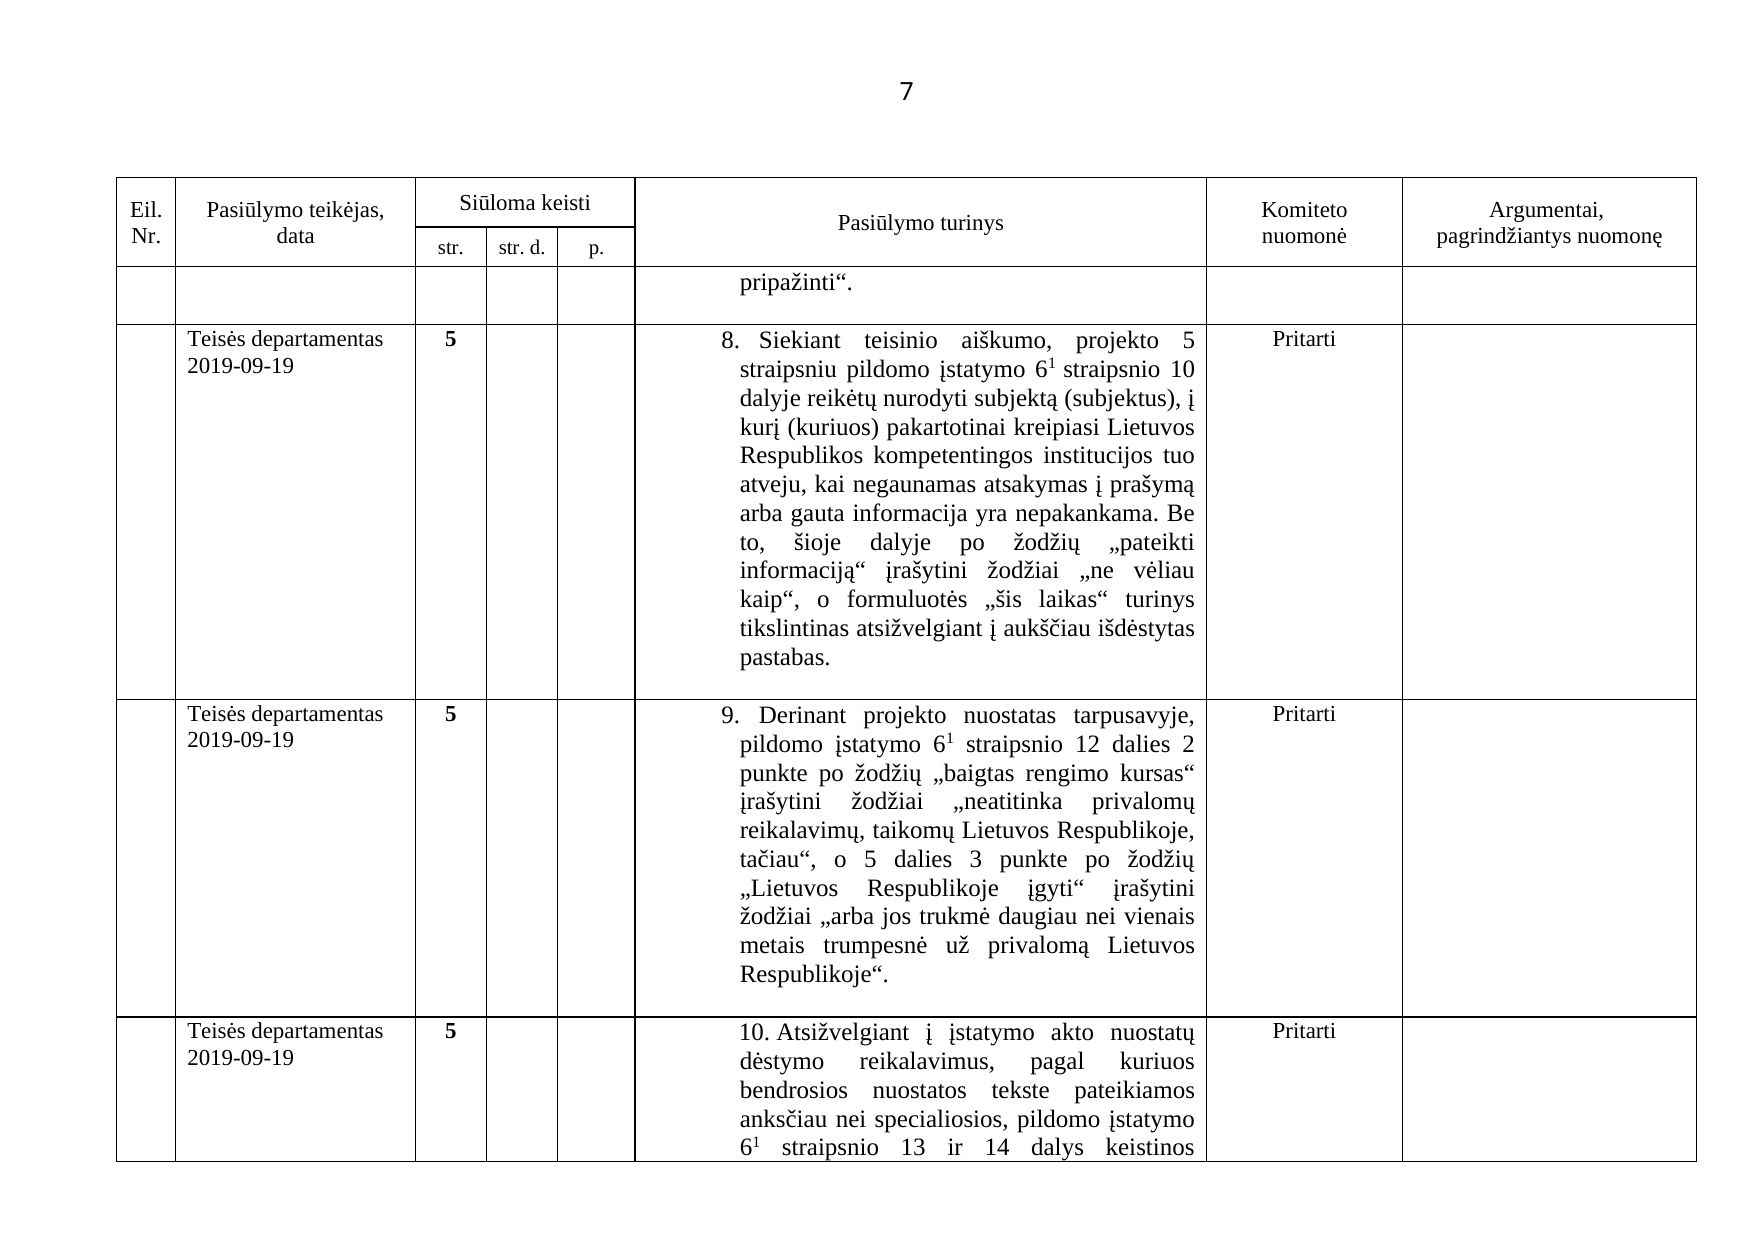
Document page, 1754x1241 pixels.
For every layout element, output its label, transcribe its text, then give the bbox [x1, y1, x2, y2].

table_cell [1403, 267, 1696, 324]
table_cell Derinant projekto nuostatas tarpusavyje, pildomo įstatymo 61 straipsnio 12 dalies 2 punkte po žodžių „baigtas rengimo kursas“ įrašytini žodžiai „neatitinka privalomų reikalavimų, taikomų Lietuvos Respublikoje, tačiau“, o 5 dalies 3 punkte po žodžių „Lietuvos Respublikoje įgyti“ įrašytini žodžiai „arba jos trukmė daugiau nei vienais metais trumpesnė už privalomą Lietuvos Respublikoje“. [636, 700, 1206, 1016]
table_cell Atsižvelgiant į įstatymo akto nuostatų dėstymo reikalavimus, pagal kuriuos bendrosios nuostatos tekste pateikiamos anksčiau nei specialiosios, pildomo įstatymo 61 straipsnio 13 ir 14 dalys keistinos [636, 1018, 1206, 1161]
table_cell [117, 267, 175, 324]
table_cell Siekiant teisinio aiškumo, projekto 5 straipsniu pildomo įstatymo 61 straipsnio 10 dalyje reikėtų nurodyti subjektą (subjektus), į kurį (kuriuos) pakartotinai kreipiasi Lietuvos Respublikos kompetentingos institucijos tuo atveju, kai negaunamas atsakymas į prašymą arba gauta informacija yra nepakankama. Be to, šioje dalyje po žodžių „pateikti informaciją“ įrašytini žodžiai „ne vėliau kaip“, o formuluotės „šis laikas“ turinys tikslintinas atsižvelgiant į aukščiau išdėstytas pastabas. [636, 325, 1206, 699]
table_cell Teisės departamentas 2019-09-19 [176, 700, 415, 1016]
table_cell [558, 700, 634, 1016]
table_cell [487, 267, 557, 324]
table_cell [117, 700, 175, 1016]
table_cell str. [416, 228, 486, 266]
table_cell [117, 1018, 175, 1161]
table_cell [487, 1018, 557, 1161]
table_header Siūloma keisti [416, 178, 634, 226]
table_cell [176, 267, 415, 324]
table_cell [558, 267, 634, 324]
table_cell Pritarti [1207, 1018, 1402, 1161]
table_cell Pritarti [1207, 700, 1402, 1016]
table_cell 5 [416, 700, 486, 1016]
table_cell Teisės departamentas 2019-09-19 [176, 325, 415, 699]
table_cell [416, 267, 486, 324]
table_cell [487, 700, 557, 1016]
table_cell [1403, 700, 1696, 1016]
table_header Pasiūlymo turinys [636, 178, 1206, 266]
table_cell [1403, 1018, 1696, 1161]
table_cell [1403, 325, 1696, 699]
table_cell [117, 325, 175, 699]
table_cell pripažinti“. [636, 267, 1206, 324]
table_header Komiteto nuomonė [1207, 178, 1402, 266]
table_cell [487, 325, 557, 699]
table_cell str. d. [487, 228, 557, 266]
table_header Argumentai, pagrindžiantys nuomonę [1403, 178, 1696, 266]
table_cell Pritarti [1207, 325, 1402, 699]
table_cell 5 [416, 1018, 486, 1161]
table_header Pasiūlymo teikėjas, data [176, 178, 415, 266]
table_cell Teisės departamentas 2019-09-19 [176, 1018, 415, 1161]
table_cell p. [558, 228, 634, 266]
table_cell [558, 325, 634, 699]
table_cell [1207, 267, 1402, 324]
table_cell [558, 1018, 634, 1161]
table_cell 5 [416, 325, 486, 699]
table_header Eil. Nr. [117, 178, 175, 266]
